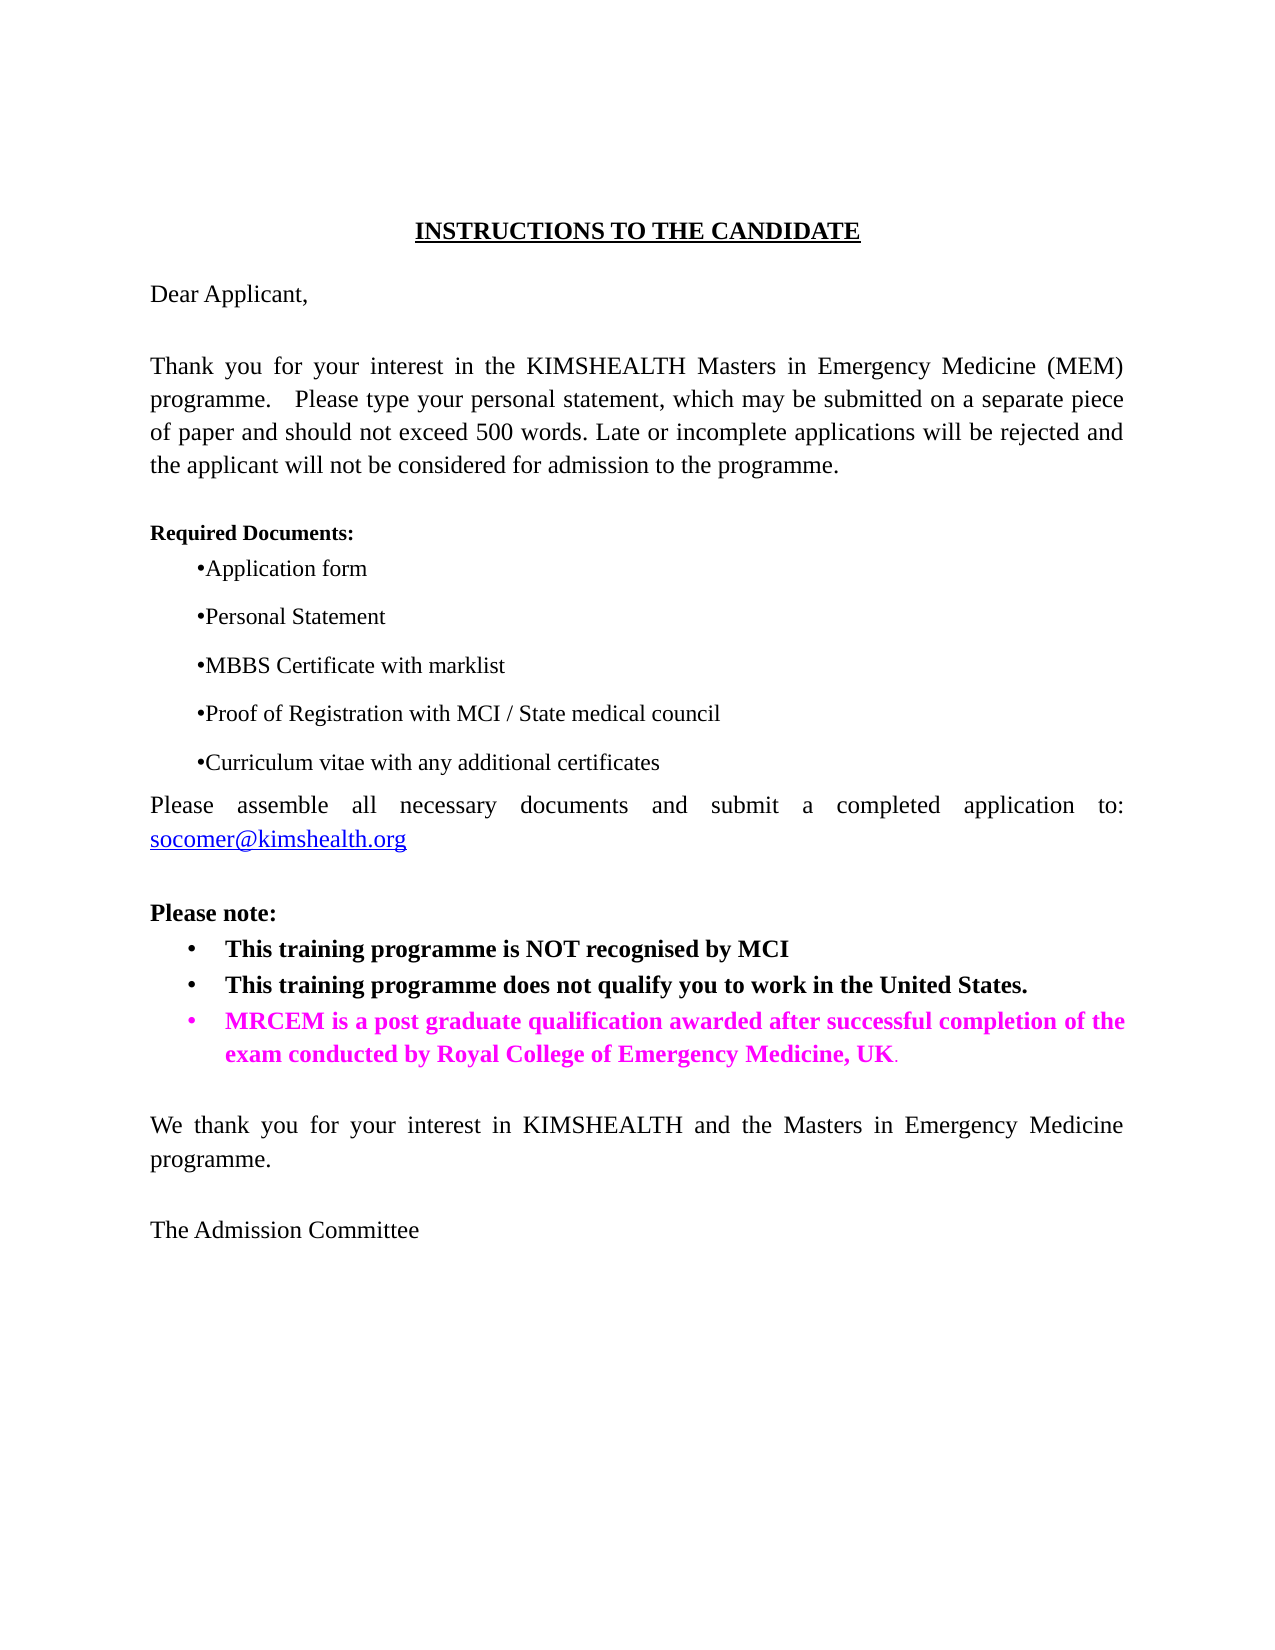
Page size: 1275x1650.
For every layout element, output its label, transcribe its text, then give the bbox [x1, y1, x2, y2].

text The Admission Committee [150, 1216, 1125, 1244]
text Required Documents: [150, 519, 1125, 545]
text Please assemble all necessary documents and submit a completed application to: socomer@kimshealth.org [150, 791, 1125, 853]
text Thank you for your interest in the KIMSHEALTH Masters in Emergency Medicine (MEM) programme. Please type your personal statement, which may be submitted on a separate piece of paper and should not exceed 500 words. Late or incomplete applications will be rejected and the applicant will not be considered for admission to the programme. [150, 351, 1125, 479]
list Proof of Registration with MCI / State medical council [150, 694, 1125, 727]
list MRCEM is a post graduate qualification awarded after successful completion of the exam conducted by Royal College of Emergency Medicine, UK. [187, 1006, 1125, 1067]
list This training programme is NOT recognised by MCI [187, 934, 1125, 963]
text We thank you for your interest in KIMSHEALTH and the Masters in Emergency Medicine programme. [150, 1111, 1125, 1172]
list Application form [150, 548, 1125, 581]
list Curriculum vitae with any additional certificates [150, 742, 1125, 775]
list MBBS Certificate with marklist [150, 645, 1125, 678]
text Please note: [150, 898, 1125, 927]
text INSTRUCTIONS TO THE CANDIDATE [150, 216, 1125, 245]
text Dear Applicant, [150, 279, 1125, 308]
list Personal Statement [150, 597, 1125, 630]
list This training programme does not qualify you to work in the United States. [187, 970, 1125, 998]
